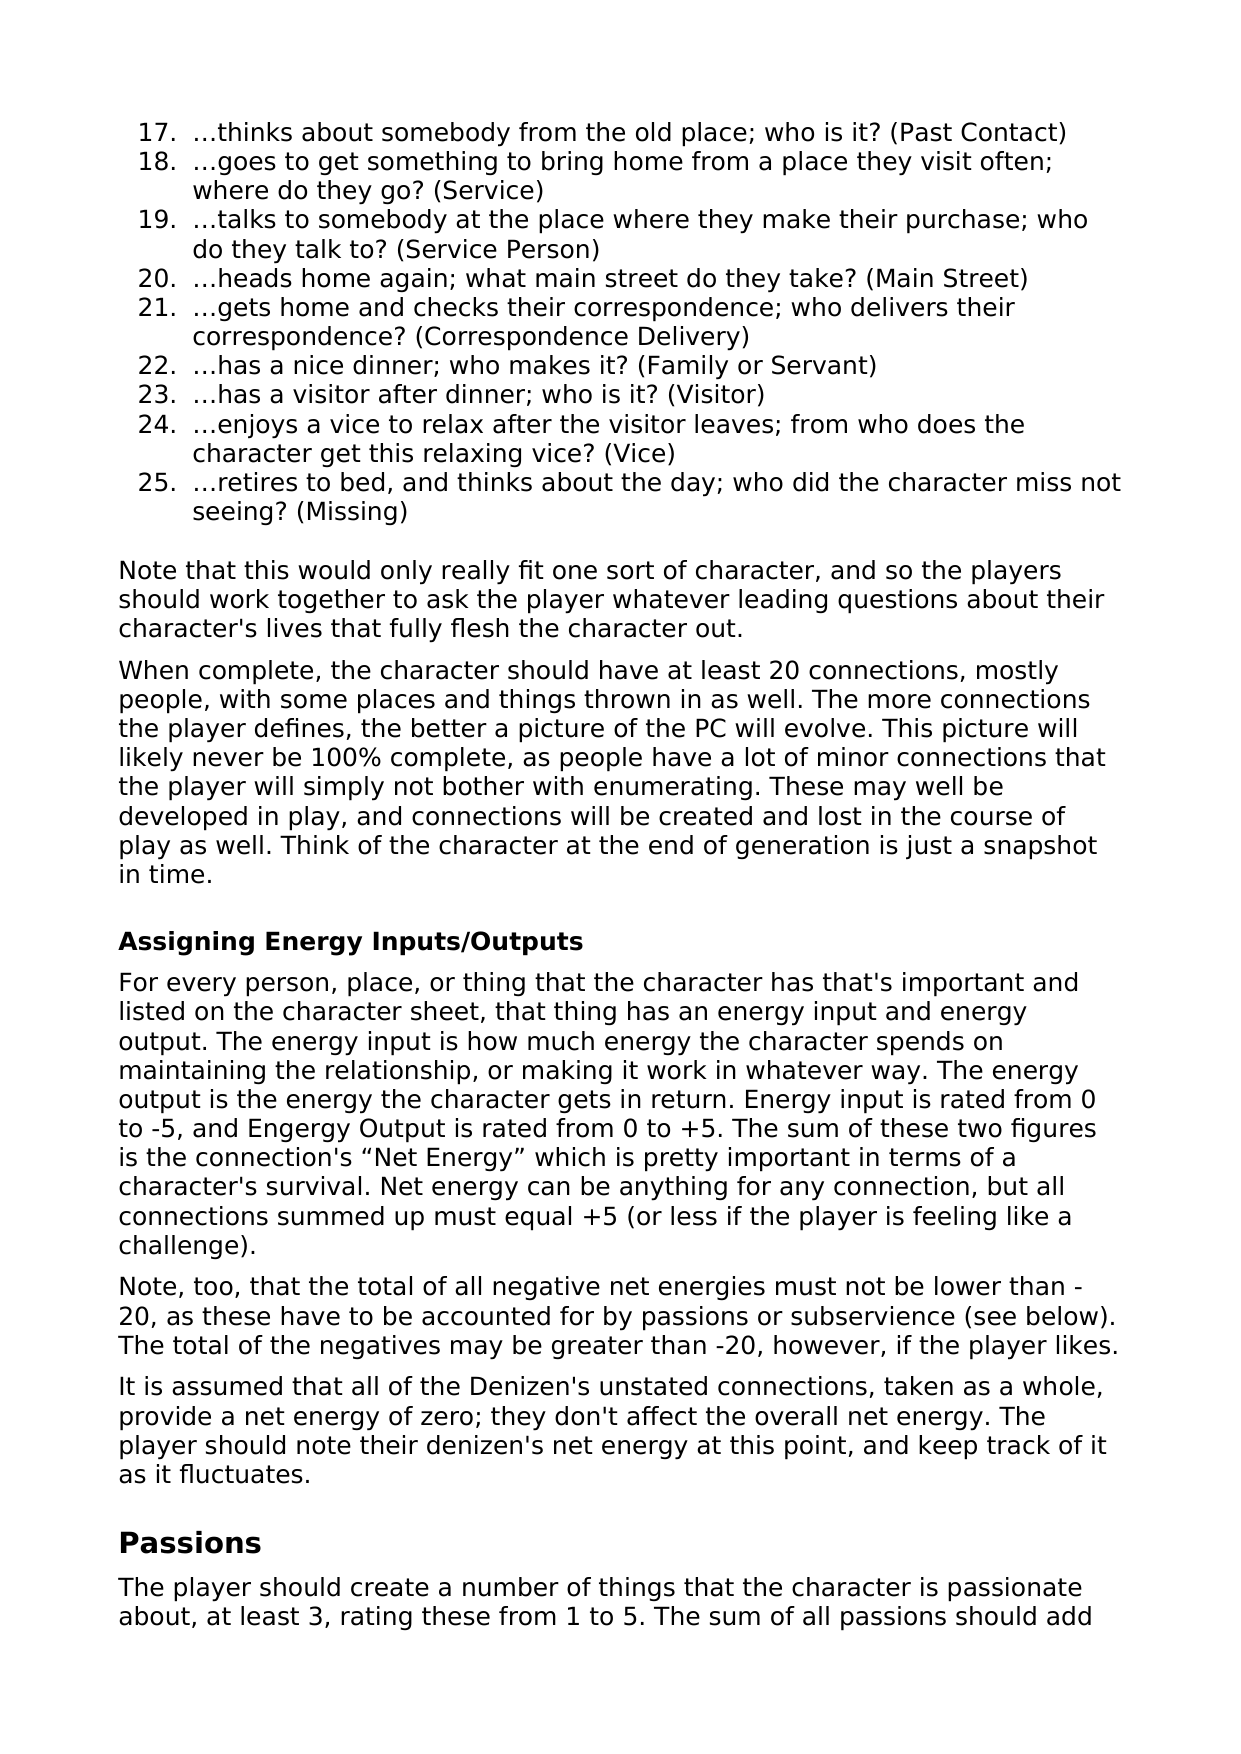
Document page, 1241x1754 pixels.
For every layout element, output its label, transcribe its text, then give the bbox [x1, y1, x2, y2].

list …retires to bed, and thinks about the day; who did the character miss not seeing? (Missing) [177, 468, 1122, 526]
text When complete, the character should have at least 20 connections, mostly people, with some places and things thrown in as well. The more connections the player defines, the better a picture of the PC will evolve. This picture will likely never be 100% complete, as people have a lot of minor connections that the player will simply not bother with enumerating. These may well be developed in play, and connections will be created and lost in the course of play as well. Think of the character at the end of generation is just a snapshot in time. [118, 656, 1122, 889]
text Note, too, that the total of all negative net energies must not be lower than -20, as these have to be accounted for by passions or subservience (see below). The total of the negatives may be greater than -20, however, if the player likes. [118, 1273, 1122, 1360]
list …enjoys a vice to relax after the visitor leaves; from who does the character get this relaxing vice? (Vice) [177, 410, 1122, 468]
subtitle Assigning Energy Inputs/Outputs [118, 927, 1122, 956]
text The player should create a number of things that the character is passionate about, at least 3, rating these from 1 to 5. The sum of all passions should add [118, 1573, 1122, 1632]
subtitle Passions [118, 1527, 1122, 1561]
list …gets home and checks their correspondence; who delivers their correspondence? (Correspondence Delivery) [177, 293, 1122, 351]
text It is assumed that all of the Denizen's unstated connections, taken as a whole, provide a net energy of zero; they don't affect the overall net energy. The player should note their denizen's net energy at this point, and keep track of it as it fluctuates. [118, 1373, 1122, 1489]
list …thinks about somebody from the old place; who is it? (Past Contact) [177, 118, 1122, 147]
list …heads home again; what main street do they take? (Main Street) [177, 264, 1122, 293]
list …goes to get something to bring home from a place they visit often; where do they go? (Service) [177, 147, 1122, 206]
text Note that this would only really fit one sort of character, and so the players should work together to ask the player whatever leading questions about their character's lives that fully flesh the character out. [118, 556, 1122, 643]
list …has a nice dinner; who makes it? (Family or Servant) [177, 351, 1122, 381]
text For every person, place, or thing that the character has that's important and listed on the character sheet, that thing has an energy input and energy output. The energy input is how much energy the character spends on maintaining the relationship, or making it work in whatever way. The energy output is the energy the character gets in return. Energy input is rated from 0 to -5, and Engergy Output is rated from 0 to +5. The sum of these two figures is the connection's “Net Energy” which is pretty important in terms of a character's survival. Net energy can be anything for any connection, but all connections summed up must equal +5 (or less if the player is feeling like a challenge). [118, 968, 1122, 1260]
list …has a visitor after dinner; who is it? (Visitor) [177, 381, 1122, 410]
list …talks to somebody at the place where they make their purchase; who do they talk to? (Service Person) [177, 206, 1122, 264]
